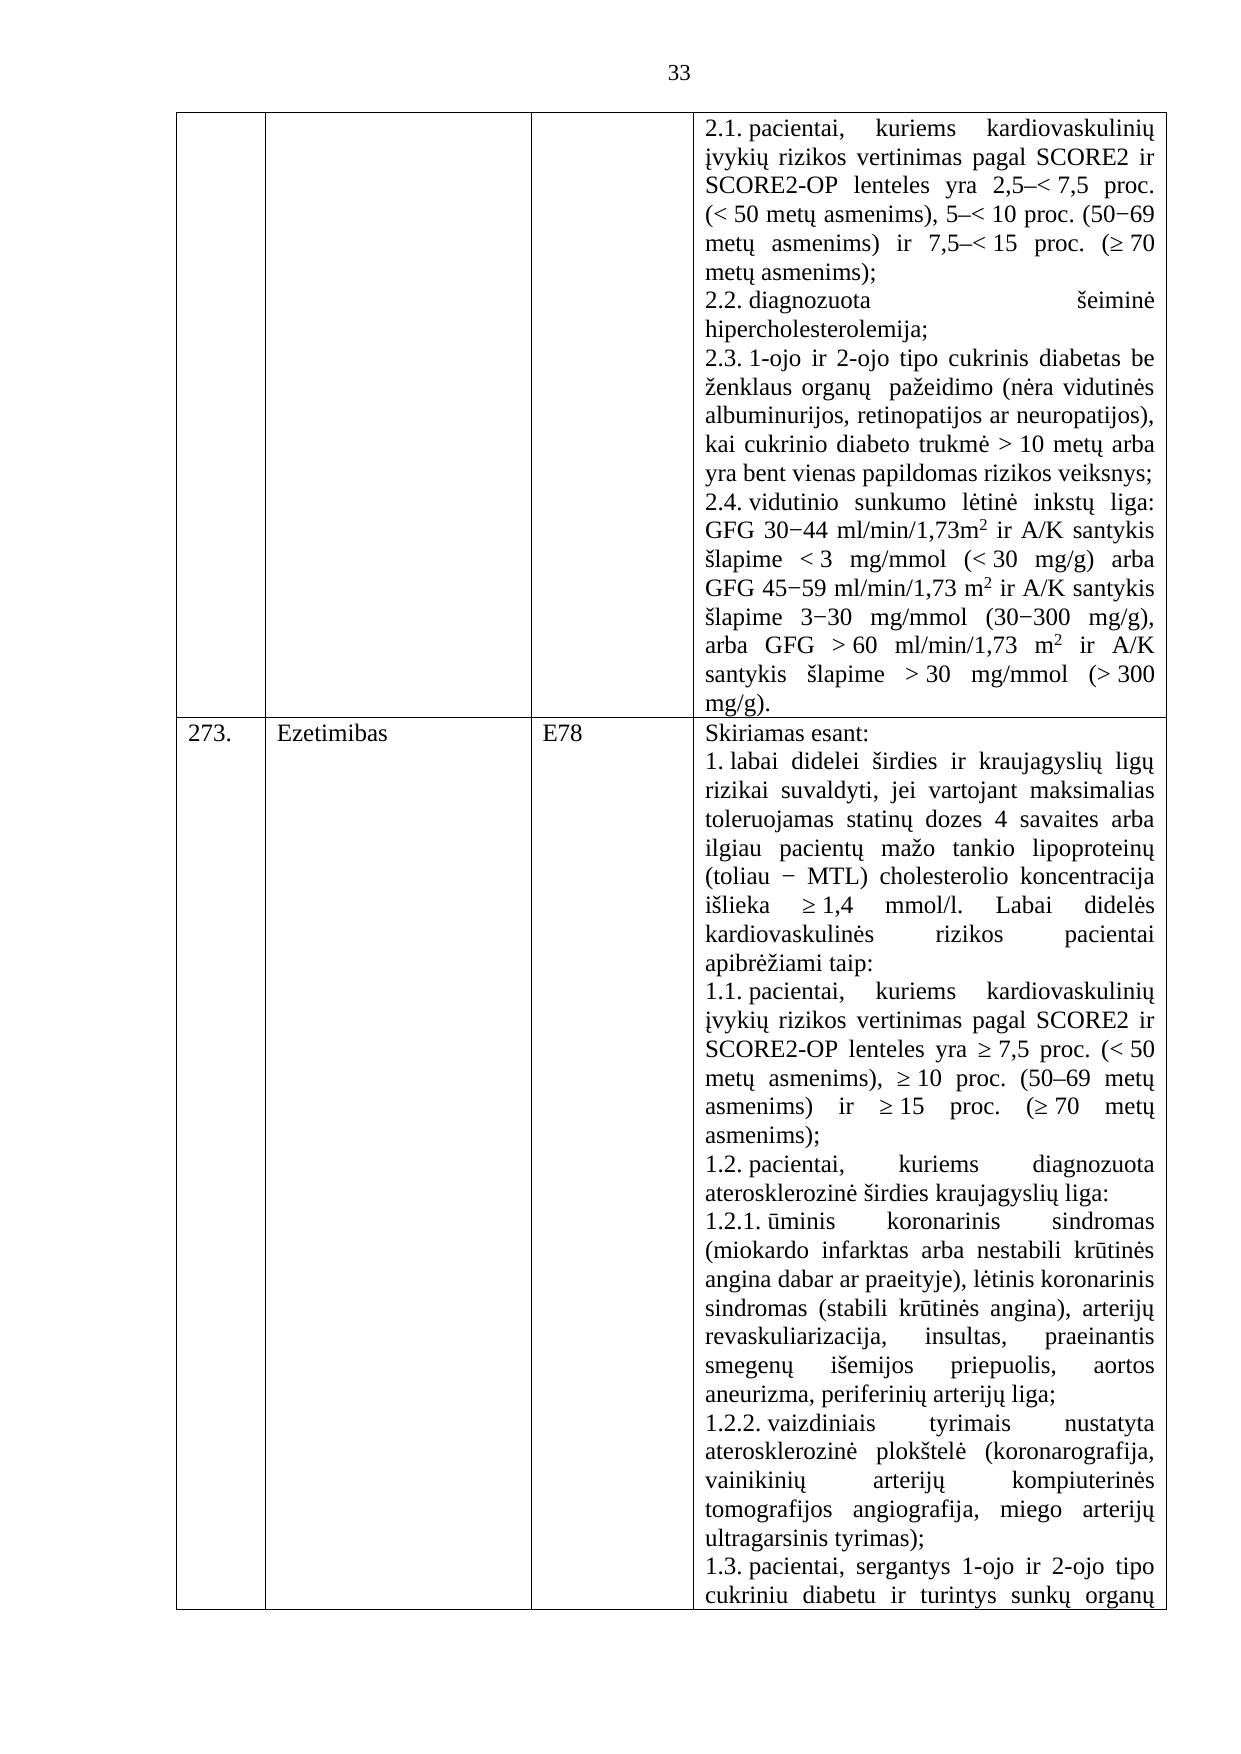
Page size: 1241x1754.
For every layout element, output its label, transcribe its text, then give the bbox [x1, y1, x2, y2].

table_cell E78 [532, 718, 693, 1609]
table_cell 2.1. pacientai, kuriems kardiovaskulinių įvykių rizikos vertinimas pagal SCORE2 ir SCORE2-OP lenteles yra 2,5–< 7,5 proc. (< 50 metų asmenims), 5–< 10 proc. (50−69 metų asmenims) ir 7,5–< 15 proc. (≥ 70 metų asmenims); 2.2. diagnozuota šeiminė hipercholesterolemija; 2.3. 1-ojo ir 2-ojo tipo cukrinis diabetas be ženklaus organų pažeidimo (nėra vidutinės albuminurijos, retinopatijos ar neuropatijos), kai cukrinio diabeto trukmė > 10 metų arba yra bent vienas papildomas rizikos veiksnys; 2.4. vidutinio sunkumo lėtinė inkstų liga: GFG 30−44 ml/min/1,73m2 ir A/K santykis šlapime < 3 mg/mmol (< 30 mg/g) arba GFG 45−59 ml/min/1,73 m2 ir A/K santykis šlapime 3−30 mg/mmol (30−300 mg/g), arba GFG > 60 ml/min/1,73 m2 ir A/K santykis šlapime > 30 mg/mmol (> 300 mg/g). [694, 113, 1166, 717]
table_cell Skiriamas esant: 1. labai didelei širdies ir kraujagyslių ligų rizikai suvaldyti, jei vartojant maksimalias toleruojamas statinų dozes 4 savaites arba ilgiau pacientų mažo tankio lipoproteinų (toliau − MTL) cholesterolio koncentracija išlieka ≥ 1,4 mmol/l. Labai didelės kardiovaskulinės rizikos pacientai apibrėžiami taip: 1.1. pacientai, kuriems kardiovaskulinių įvykių rizikos vertinimas pagal SCORE2 ir SCORE2-OP lenteles yra ≥ 7,5 proc. (< 50 metų asmenims), ≥ 10 proc. (50–69 metų asmenims) ir ≥ 15 proc. (≥ 70 metų asmenims); 1.2. pacientai, kuriems diagnozuota aterosklerozinė širdies kraujagyslių liga: 1.2.1. ūminis koronarinis sindromas (miokardo infarktas arba nestabili krūtinės angina dabar ar praeityje), lėtinis koronarinis sindromas (stabili krūtinės angina), arterijų revaskuliarizacija, insultas, praeinantis smegenų išemijos priepuolis, aortos aneurizma, periferinių arterijų liga; 1.2.2. vaizdiniais tyrimais nustatyta aterosklerozinė plokštelė (koronarografija, vainikinių arterijų kompiuterinės tomografijos angiografija, miego arterijų ultragarsinis tyrimas); 1.3. pacientai, sergantys 1-ojo ir 2-ojo tipo cukriniu diabetu ir turintys sunkų organų [694, 718, 1166, 1609]
table_cell 273. [177, 718, 265, 1609]
table_cell Ezetimibas [266, 718, 531, 1609]
table_cell [266, 113, 531, 717]
table_cell [532, 113, 693, 717]
table_cell [177, 113, 265, 717]
